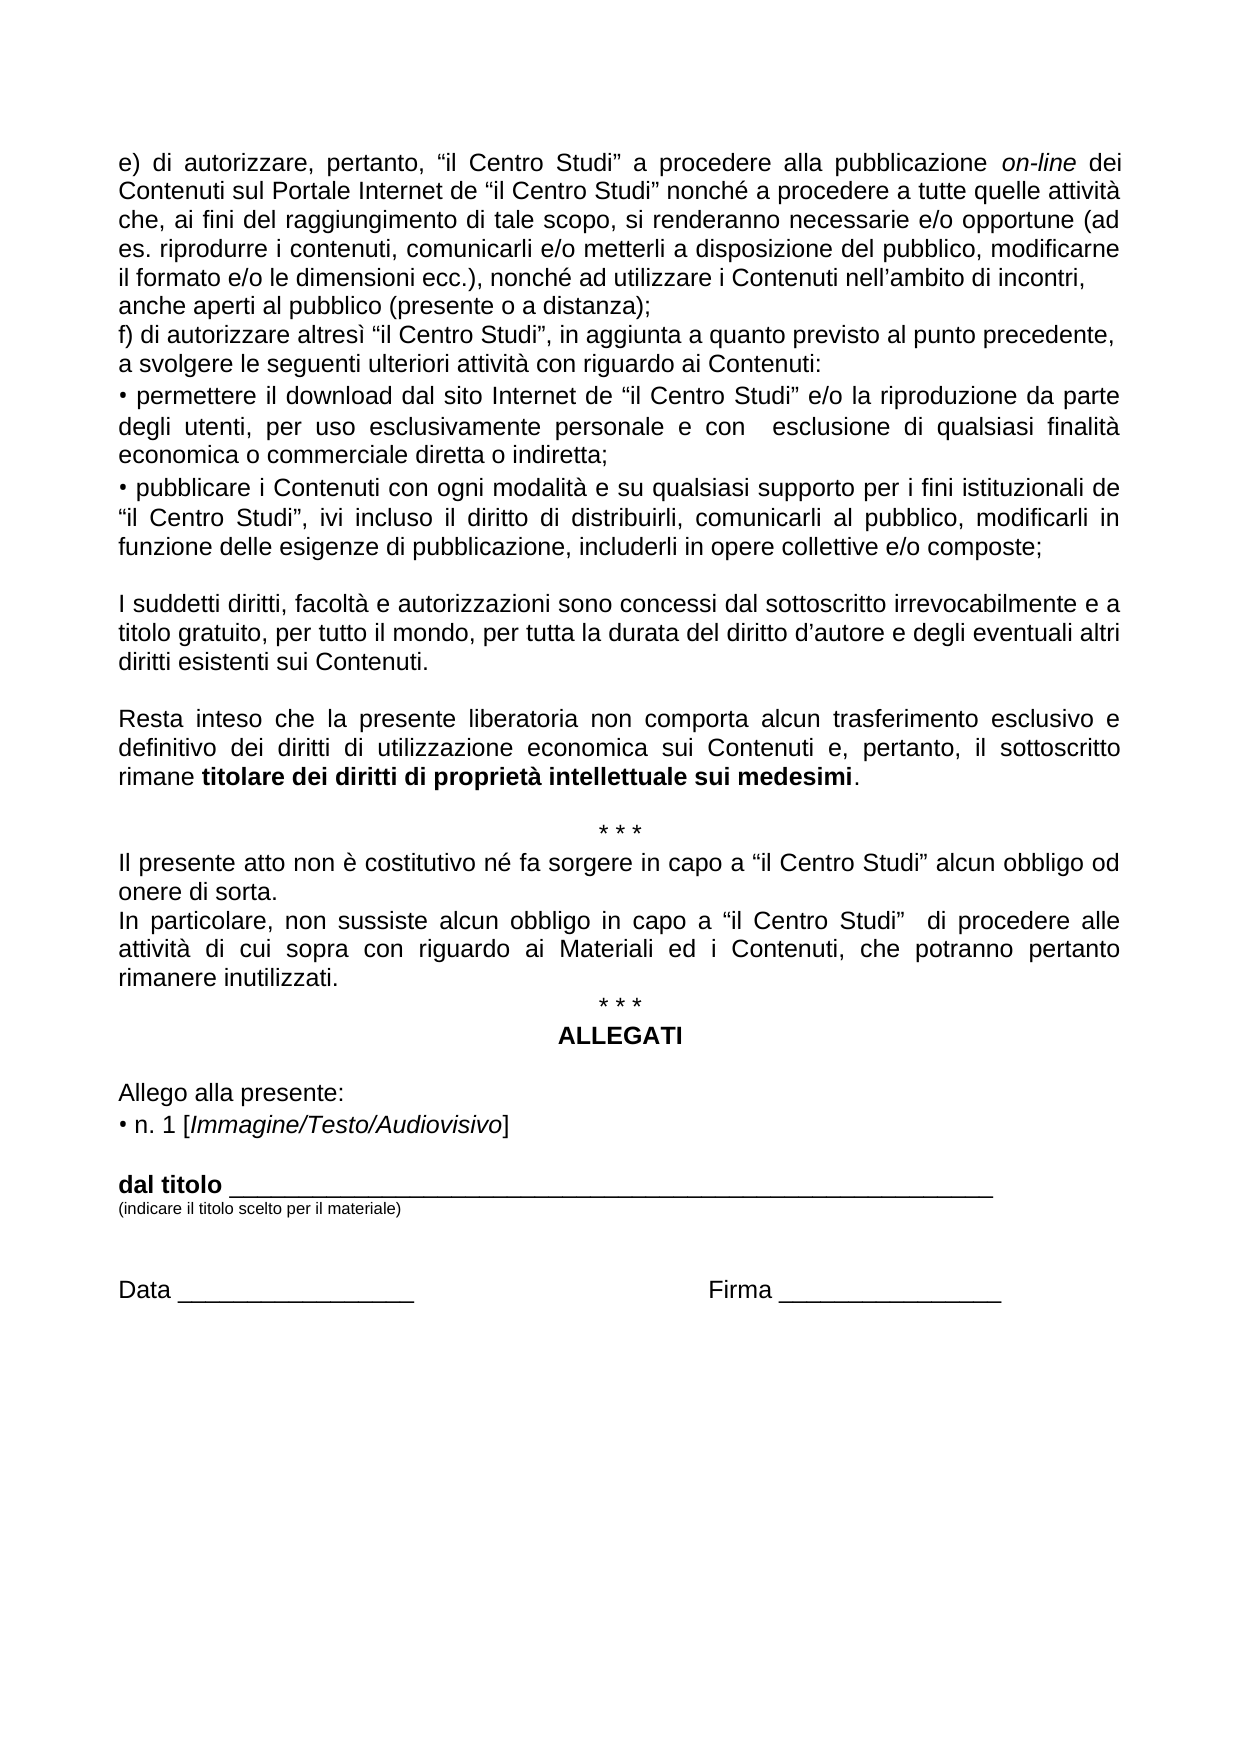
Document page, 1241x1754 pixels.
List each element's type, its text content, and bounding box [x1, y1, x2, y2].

text Allego alla presente: [118, 1078, 1122, 1107]
text e) di autorizzare, pertanto, “il Centro Studi” a procedere alla pubblicazione on-line dei Contenuti sul Portale Internet de “il Centro Studi” nonché a procedere a tutte quelle attività che, ai fini del raggiungimento di tale scopo, si renderanno necessarie e/o opportune (ad es. riprodurre i contenuti, comunicarli e/o metterli a disposizione del pubblico, modificarne il formato e/o le dimensioni ecc.), nonché ad utilizzare i Contenuti nell’ambito di incontri, [118, 148, 1122, 291]
text ALLEGATI [118, 1021, 1122, 1049]
text f) di autorizzare altresì “il Centro Studi”, in aggiunta a quanto previsto al punto precedente, a svolgere le seguenti ulteriori attività con riguardo ai Contenuti: [118, 320, 1122, 378]
text • permettere il download dal sito Internet de “il Centro Studi” e/o la riproduzione da parte degli utenti, per uso esclusivamente personale e con esclusione di qualsiasi finalità economica o commerciale diretta o indiretta; [118, 378, 1122, 469]
text * * * [118, 992, 1122, 1021]
text Resta inteso che la presente liberatoria non comporta alcun trasferimento esclusivo e definitivo dei diritti di utilizzazione economica sui Contenuti e, pertanto, il sottoscritto rimane titolare dei diritti di proprietà intellettuale sui medesimi. [118, 704, 1122, 791]
text * * * [118, 819, 1122, 848]
text (indicare il titolo scelto per il materiale) [118, 1198, 1122, 1218]
text dal titolo _______________________________________________________ [118, 1170, 1122, 1198]
text Data _________________ Firma ________________ [118, 1275, 1122, 1304]
text In particolare, non sussiste alcun obbligo in capo a “il Centro Studi” di procedere alle attività di cui sopra con riguardo ai Materiali ed i Contenuti, che potranno pertanto rimanere inutilizzati. [118, 906, 1122, 992]
text • n. 1 [Immagine/Testo/Audiovisivo] [118, 1107, 1122, 1141]
text I suddetti diritti, facoltà e autorizzazioni sono concessi dal sottoscritto irrevocabilmente e a titolo gratuito, per tutto il mondo, per tutta la durata del diritto d’autore e degli eventuali altri diritti esistenti sui Contenuti. [118, 589, 1122, 676]
text • pubblicare i Contenuti con ogni modalità e su qualsiasi supporto per i fini istituzionali de “il Centro Studi”, ivi incluso il diritto di distribuirli, comunicarli al pubblico, modificarli in funzione delle esigenze di pubblicazione, includerli in opere collettive e/o composte; [118, 469, 1122, 561]
text anche aperti al pubblico (presente o a distanza); [118, 291, 1122, 320]
text Il presente atto non è costitutivo né fa sorgere in capo a “il Centro Studi” alcun obbligo od onere di sorta. [118, 848, 1122, 906]
